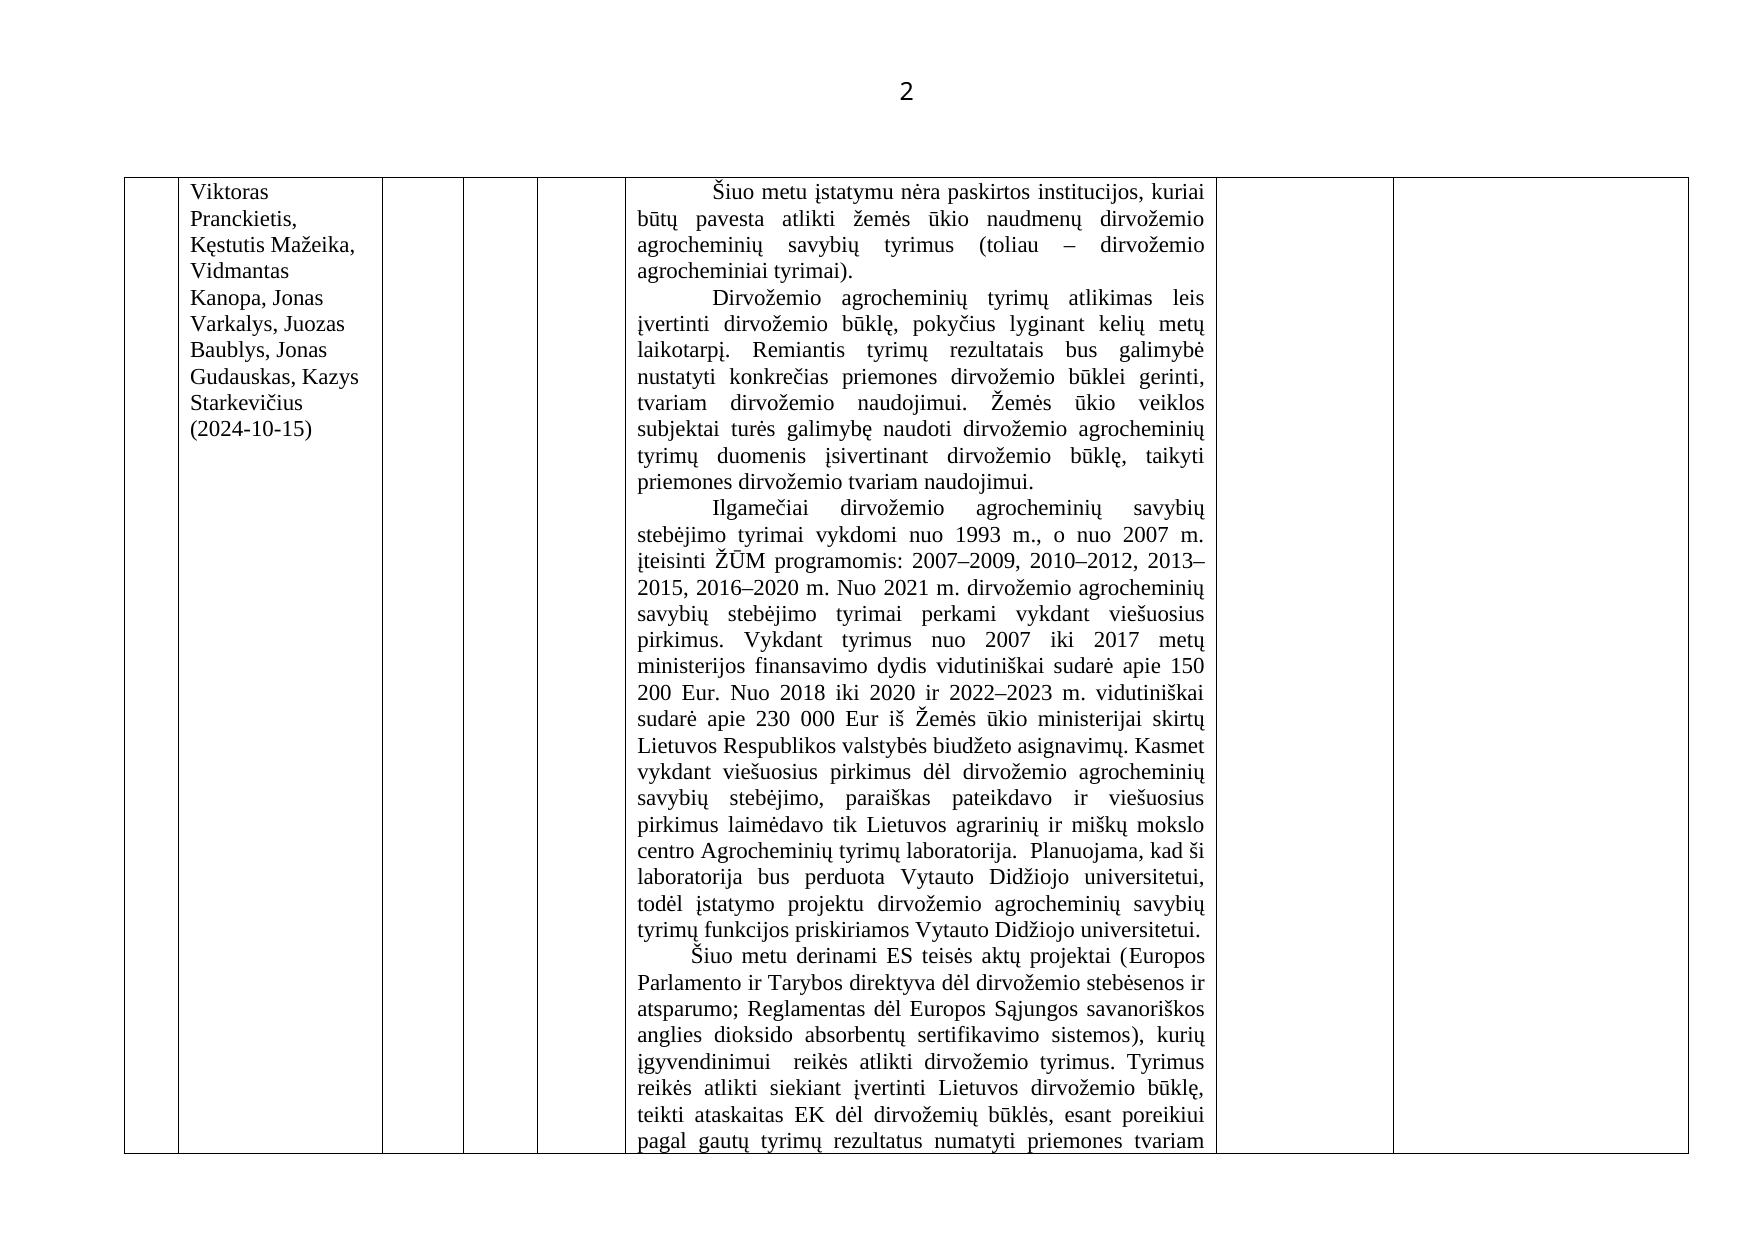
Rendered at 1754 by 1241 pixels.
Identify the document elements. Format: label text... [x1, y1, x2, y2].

table_cell [464, 178, 537, 1153]
table_cell [125, 178, 178, 1153]
table_cell [1394, 178, 1688, 1153]
table_cell Viktoras Pranckietis, Kęstutis Mažeika, Vidmantas Kanopa, Jonas Varkalys, Juozas Baublys, Jonas Gudauskas, Kazys Starkevičius (2024-10-15) [179, 178, 382, 1153]
table_cell Šiuo metu įstatymu nėra paskirtos institucijos, kuriai būtų pavesta atlikti žemės ūkio naudmenų dirvožemio agrocheminių savybių tyrimus (toliau – dirvožemio agrocheminiai tyrimai). Dirvožemio agrocheminių tyrimų atlikimas leis įvertinti dirvožemio būklę, pokyčius lyginant kelių metų laikotarpį. Remiantis tyrimų rezultatais bus galimybė nustatyti konkrečias priemones dirvožemio būklei gerinti, tvariam dirvožemio naudojimui. Žemės ūkio veiklos subjektai turės galimybę naudoti dirvožemio agrocheminių tyrimų duomenis įsivertinant dirvožemio būklę, taikyti priemones dirvožemio tvariam naudojimui. Ilgamečiai dirvožemio agrocheminių savybių stebėjimo tyrimai vykdomi nuo 1993 m., o nuo 2007 m. įteisinti ŽŪM programomis: 2007–2009, 2010–2012, 2013–2015, 2016–2020 m. Nuo 2021 m. dirvožemio agrocheminių savybių stebėjimo tyrimai perkami vykdant viešuosius pirkimus. Vykdant tyrimus nuo 2007 iki 2017 metų ministerijos finansavimo dydis vidutiniškai sudarė apie 150 200 Eur. Nuo 2018 iki 2020 ir 2022–2023 m. vidutiniškai sudarė apie 230 000 Eur iš Žemės ūkio ministerijai skirtų Lietuvos Respublikos valstybės biudžeto asignavimų. Kasmet vykdant viešuosius pirkimus dėl dirvožemio agrocheminių savybių stebėjimo, paraiškas pateikdavo ir viešuosius pirkimus laimėdavo tik Lietuvos agrarinių ir miškų mokslo centro Agrocheminių tyrimų laboratorija. Planuojama, kad ši laboratorija bus perduota Vytauto Didžiojo universitetui, todėl įstatymo projektu dirvožemio agrocheminių savybių tyrimų funkcijos priskiriamos Vytauto Didžiojo universitetui. Šiuo metu derinami ES teisės aktų projektai (Europos Parlamento ir Tarybos direktyva dėl dirvožemio stebėsenos ir atsparumo; Reglamentas dėl Europos Sąjungos savanoriškos anglies dioksido absorbentų sertifikavimo sistemos), kurių įgyvendinimui reikės atlikti dirvožemio tyrimus. Tyrimus reikės atlikti siekiant įvertinti Lietuvos dirvožemio būklę, teikti ataskaitas EK dėl dirvožemių būklės, esant poreikiui pagal gautų tyrimų rezultatus numatyti priemones tvariam [626, 178, 1216, 1153]
table_cell [1217, 178, 1393, 1153]
table_cell [383, 178, 463, 1153]
table_cell [538, 178, 625, 1153]
